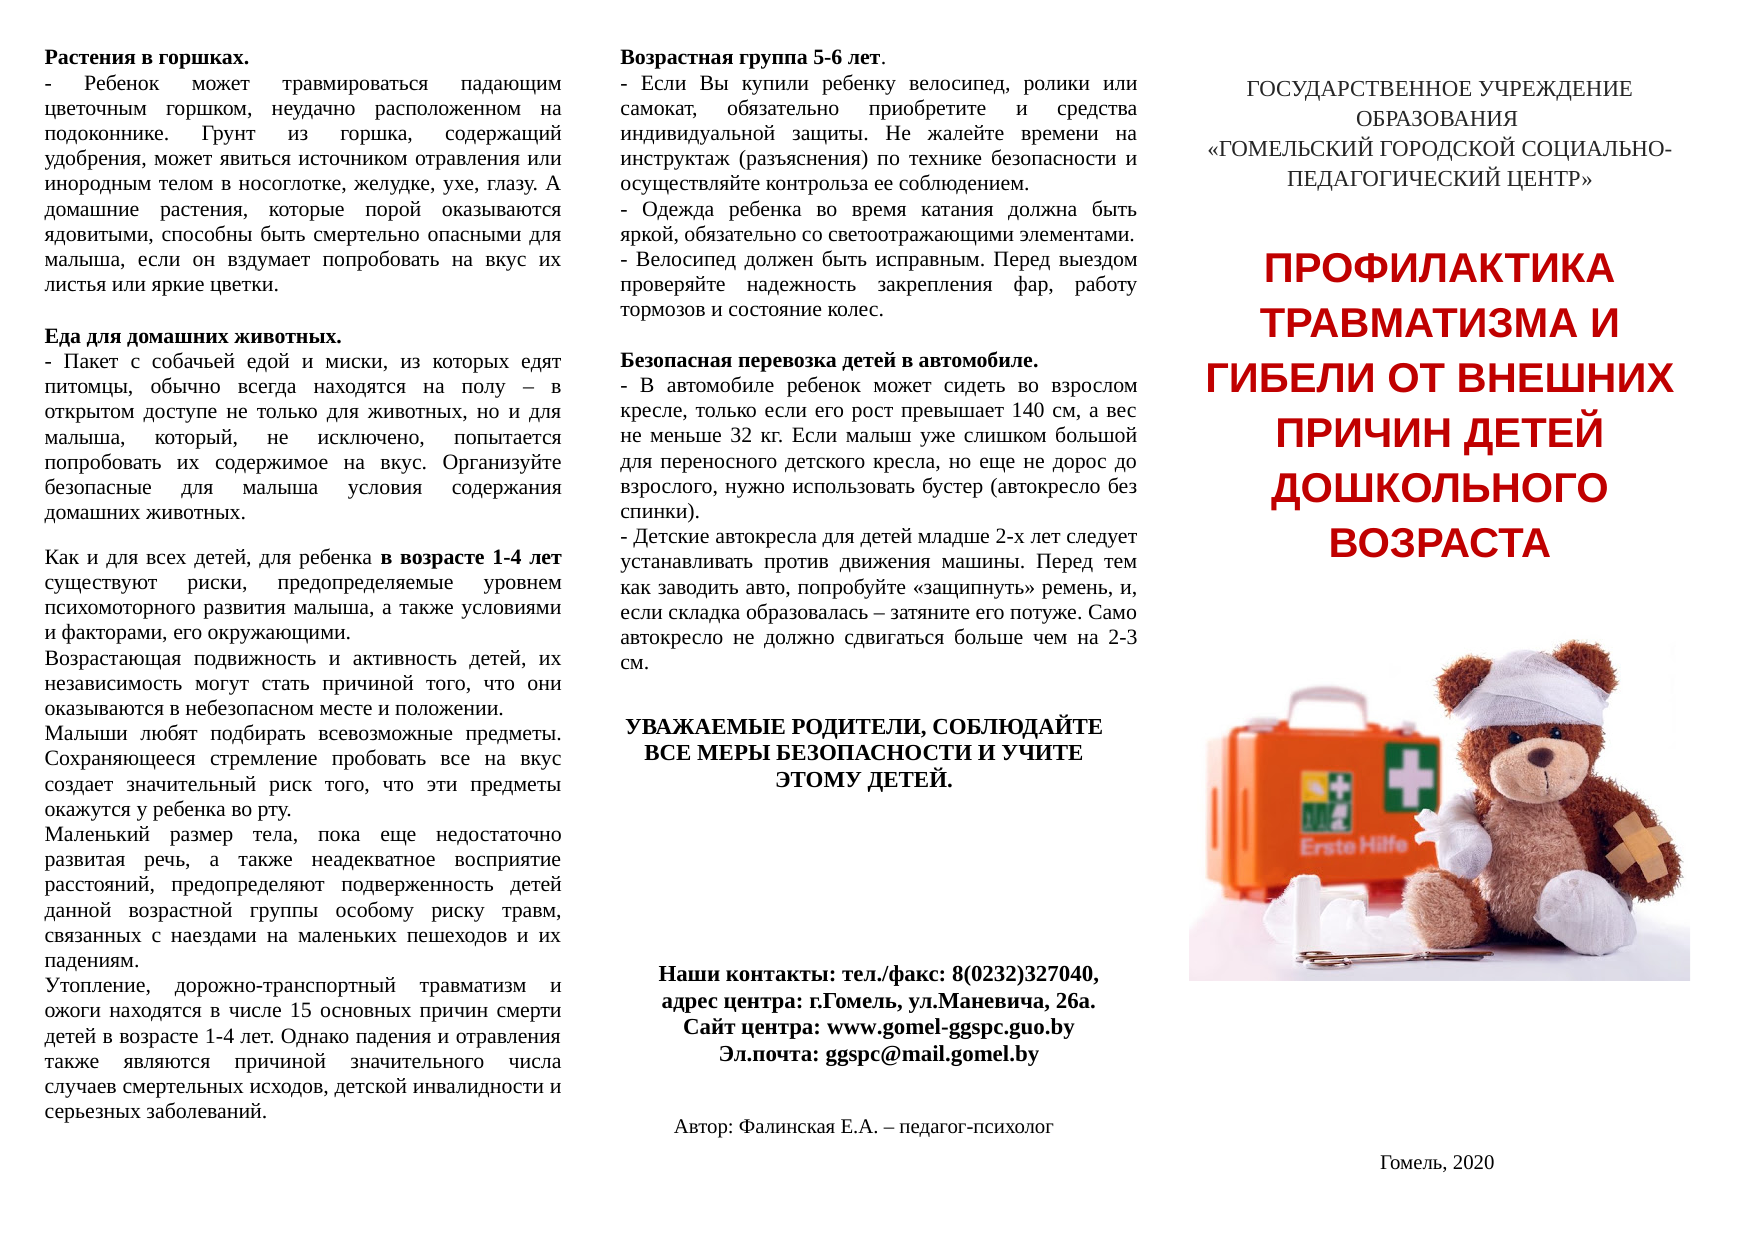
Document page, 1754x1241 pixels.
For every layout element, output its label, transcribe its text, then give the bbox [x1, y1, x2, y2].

text Сайт центра: www.gomel-ggspc.guo.by [605, 1013, 1122, 1039]
text Эл.почта: ggspc@mail.gomel.by [605, 1039, 1122, 1066]
text Маленький размер тела, пока еще недостаточно развитая речь, а также неадекватное восприятие расстояний, предопределяют подверженность детей данной возрастной группы особому риску травм, связанных с наездами на маленьких пешеходов и их падениям. [44, 821, 562, 972]
text Растения в горшках. [44, 44, 562, 69]
text Гомель, 2020 [1181, 1150, 1698, 1174]
text ГОСУДАРСТВЕННОЕ УЧРЕЖДЕНИЕ ОБРАЗОВАНИЯ [1181, 74, 1698, 131]
text ПРОФИЛАКТИКА ТРАВМАТИЗМА И ГИБЕЛИ ОТ ВНЕШНИХ ПРИЧИН ДЕТЕЙ ДОШКОЛЬНОГО ВОЗРАСТА [1181, 243, 1698, 567]
text - В автомобиле ребенок может сидеть во взрослом кресле, только если его рост превышает 140 см, а вес не меньше 32 кг. Если малыш уже слишком большой для переносного детского кресла, но еще не дорос до взрослого, нужно использовать бустер (автокресло без спинки). [620, 372, 1138, 523]
text - Если Вы купили ребенку велосипед, ролики или самокат, обязательно приобретите и средства индивидуальной защиты. Не жалейте времени на инструктаж (разъяснения) по технике безопасности и осуществляйте контрольза ее соблюдением. [620, 69, 1138, 196]
text Малыши любят подбирать всевозможные предметы. Сохраняющееся стремление пробовать все на вкус создает значительный риск того, что эти предметы окажутся у ребенка во рту. [44, 720, 562, 821]
text Безопасная перевозка детей в автомобиле. [620, 347, 1138, 372]
text Как и для всех детей, для ребенка в возрасте 1-4 лет существуют риски, предопределяемые уровнем психомоторного развития малыша, а также условиями и факторами, его окружающими. [44, 544, 562, 644]
text - Пакет с собачьей едой и миски, из которых едят питомцы, обычно всегда находятся на полу – в открытом доступе не только для животных, но и для малыша, который, не исключено, попытается попробовать их содержимое на вкус. Организуйте безопасные для малыша условия содержания домашних животных. [44, 348, 562, 524]
text Утопление, дорожно-транспортный травматизм и ожоги находятся в числе 15 основных причин смерти детей в возрасте 1-4 лет. Однако падения и отравления также являются причиной значительного числа случаев смертельных исходов, детской инвалидности и серьезных заболеваний. [44, 972, 562, 1123]
text Наши контакты: тел./факс: 8(0232)327040, [605, 961, 1122, 987]
text Возрастная группа 5-6 лет. [620, 44, 1138, 69]
text «ГОМЕЛЬСКИЙ ГОРОДСКОЙ СОЦИАЛЬНО-ПЕДАГОГИЧЕСКИЙ ЦЕНТР» [1181, 135, 1698, 192]
text - Велосипед должен быть исправным. Перед выездом проверяйте надежность закрепления фар, работу тормозов и состояние колес. [620, 246, 1138, 322]
text - Одежда ребенка во время катания должна быть яркой, обязательно со светоотражающими элементами. [620, 196, 1138, 246]
text - Ребенок может травмироваться падающим цветочным горшком, неудачно расположенном на подоконнике. Грунт из горшка, содержащий удобрения, может явиться источником отравления или инородным телом в носоглотке, желудке, ухе, глазу. А домашние растения, которые порой оказываются ядовитыми, способны быть смертельно опасными для малыша, если он вздумает попробовать на вкус их листья или яркие цветки. [44, 69, 562, 296]
text Возрастающая подвижность и активность детей, их независимость могут стать причиной того, что они оказываются в небезопасном месте и положении. [44, 644, 562, 720]
text Еда для домашних животных. [44, 323, 562, 348]
text Уважаемые родители, соблюдайте все меры безопасности и учите этому детей. [605, 713, 1122, 792]
text - Детские автокресла для детей младше 2-х лет следует устанавливать против движения машины. Перед тем как заводить авто, попробуйте «защипнуть» ремень, и, если складка образовалась – затяните его потуже. Само автокресло не должно сдвигаться больше чем на 2-3 см. [620, 523, 1138, 674]
text Автор: Фалинская Е.А. – педагог-психолог [605, 1114, 1122, 1138]
text адрес центра: г.Гомель, ул.Маневича, 26а. [605, 987, 1122, 1013]
